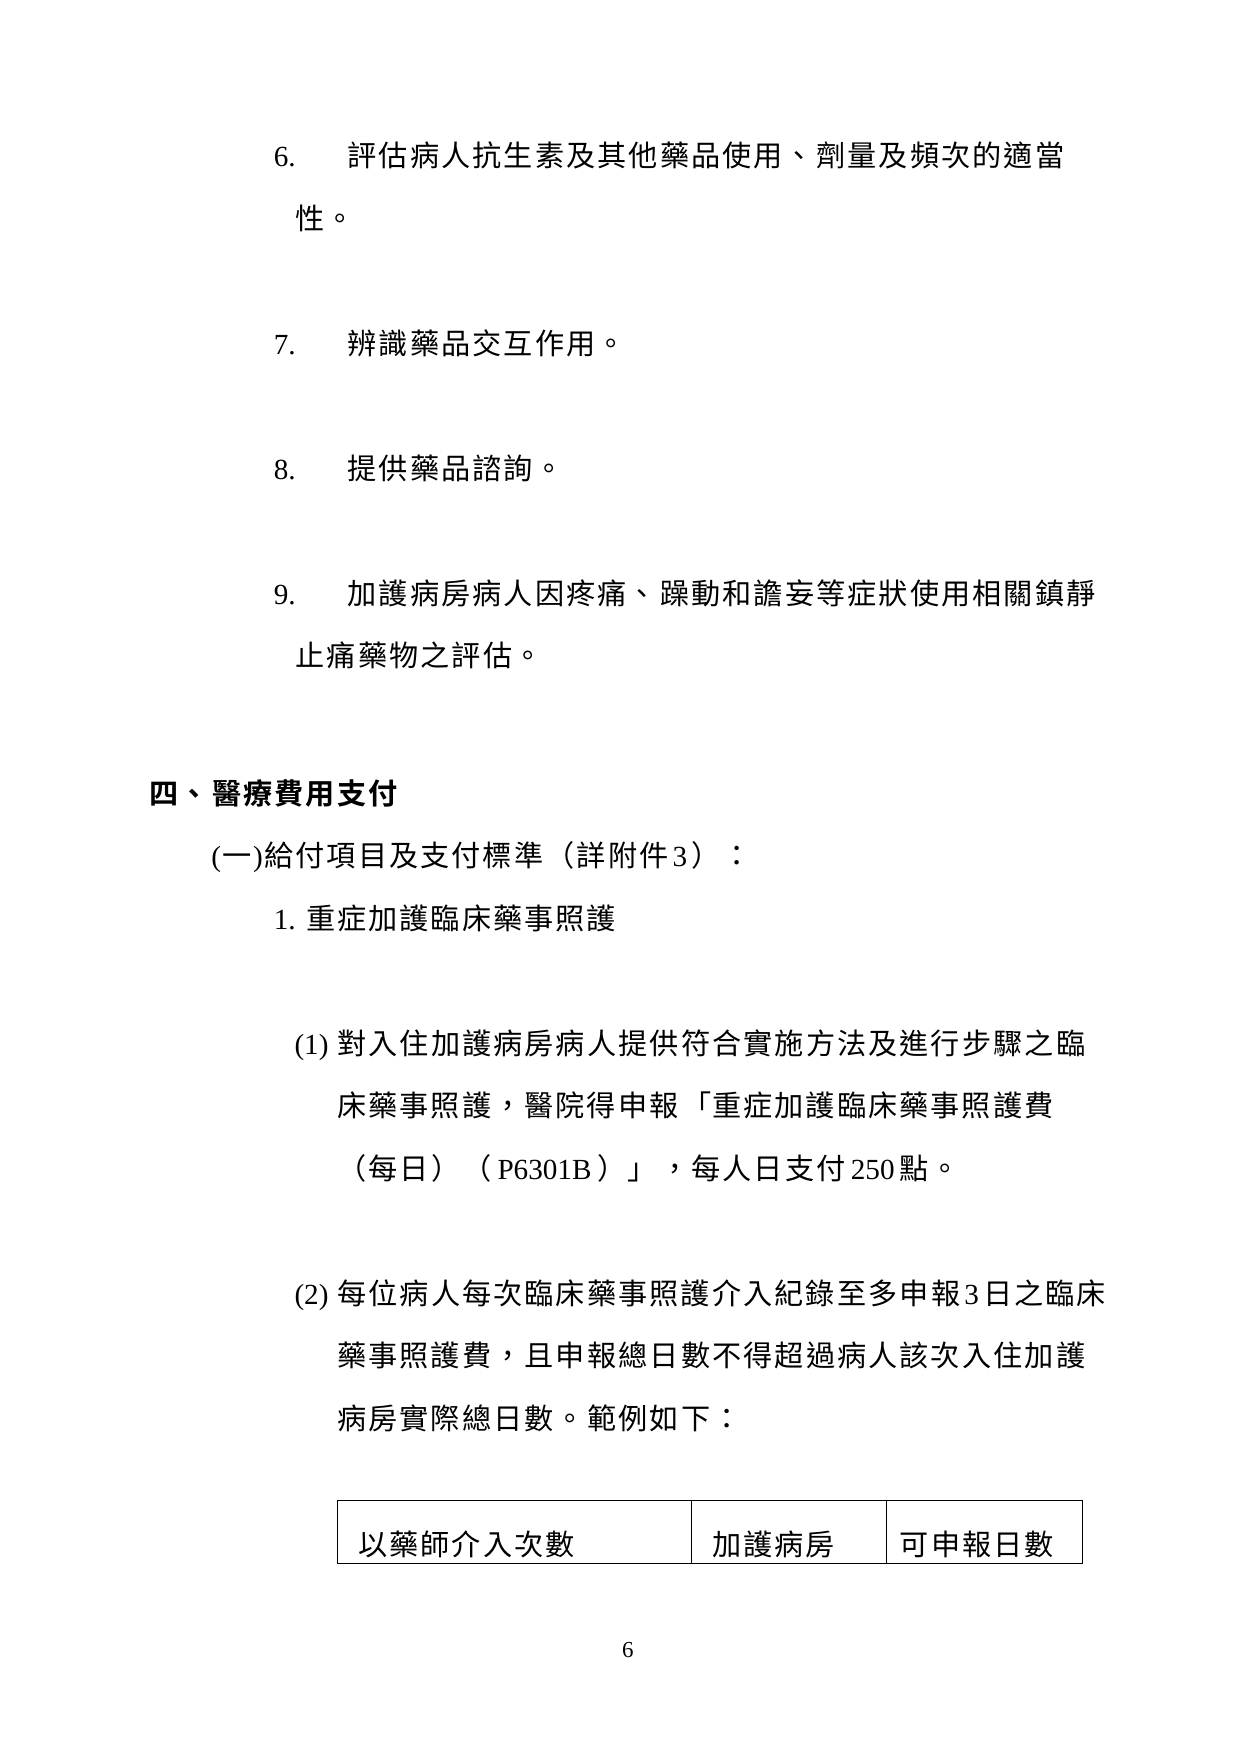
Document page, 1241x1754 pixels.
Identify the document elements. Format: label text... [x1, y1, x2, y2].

list 每位病人每次臨床藥事照護介入紀錄至多申報3日之臨床藥事照護費，且申報總日數不得超過病人該次入住加護病房實際總日數。範例如下： [293, 1250, 1107, 1500]
list 辨識藥品交互作用。 [265, 300, 1107, 425]
text (一)給付項目及支付標準（詳附件3）： [210, 812, 1107, 875]
table_header 以藥師介入次數 [338, 1501, 691, 1563]
table_header 加護病房 [692, 1501, 886, 1563]
list 加護病房病人因疼痛、躁動和譫妄等症狀使用相關鎮靜止痛藥物之評估。 [265, 550, 1107, 737]
table_header 可申報日數 [887, 1501, 1082, 1563]
list 對入住加護病房病人提供符合實施方法及進行步驟之臨床藥事照護，醫院得申報「重症加護臨床藥事照護費（每日）（P6301B）」，每人日支付250點。 [293, 1000, 1107, 1250]
list 評估病人抗生素及其他藥品使用、劑量及頻次的適當性。 [265, 112, 1107, 300]
list 重症加護臨床藥事照護 [264, 875, 1107, 1000]
text 四、醫療費用支付 [148, 750, 1107, 812]
list 提供藥品諮詢。 [265, 425, 1107, 550]
